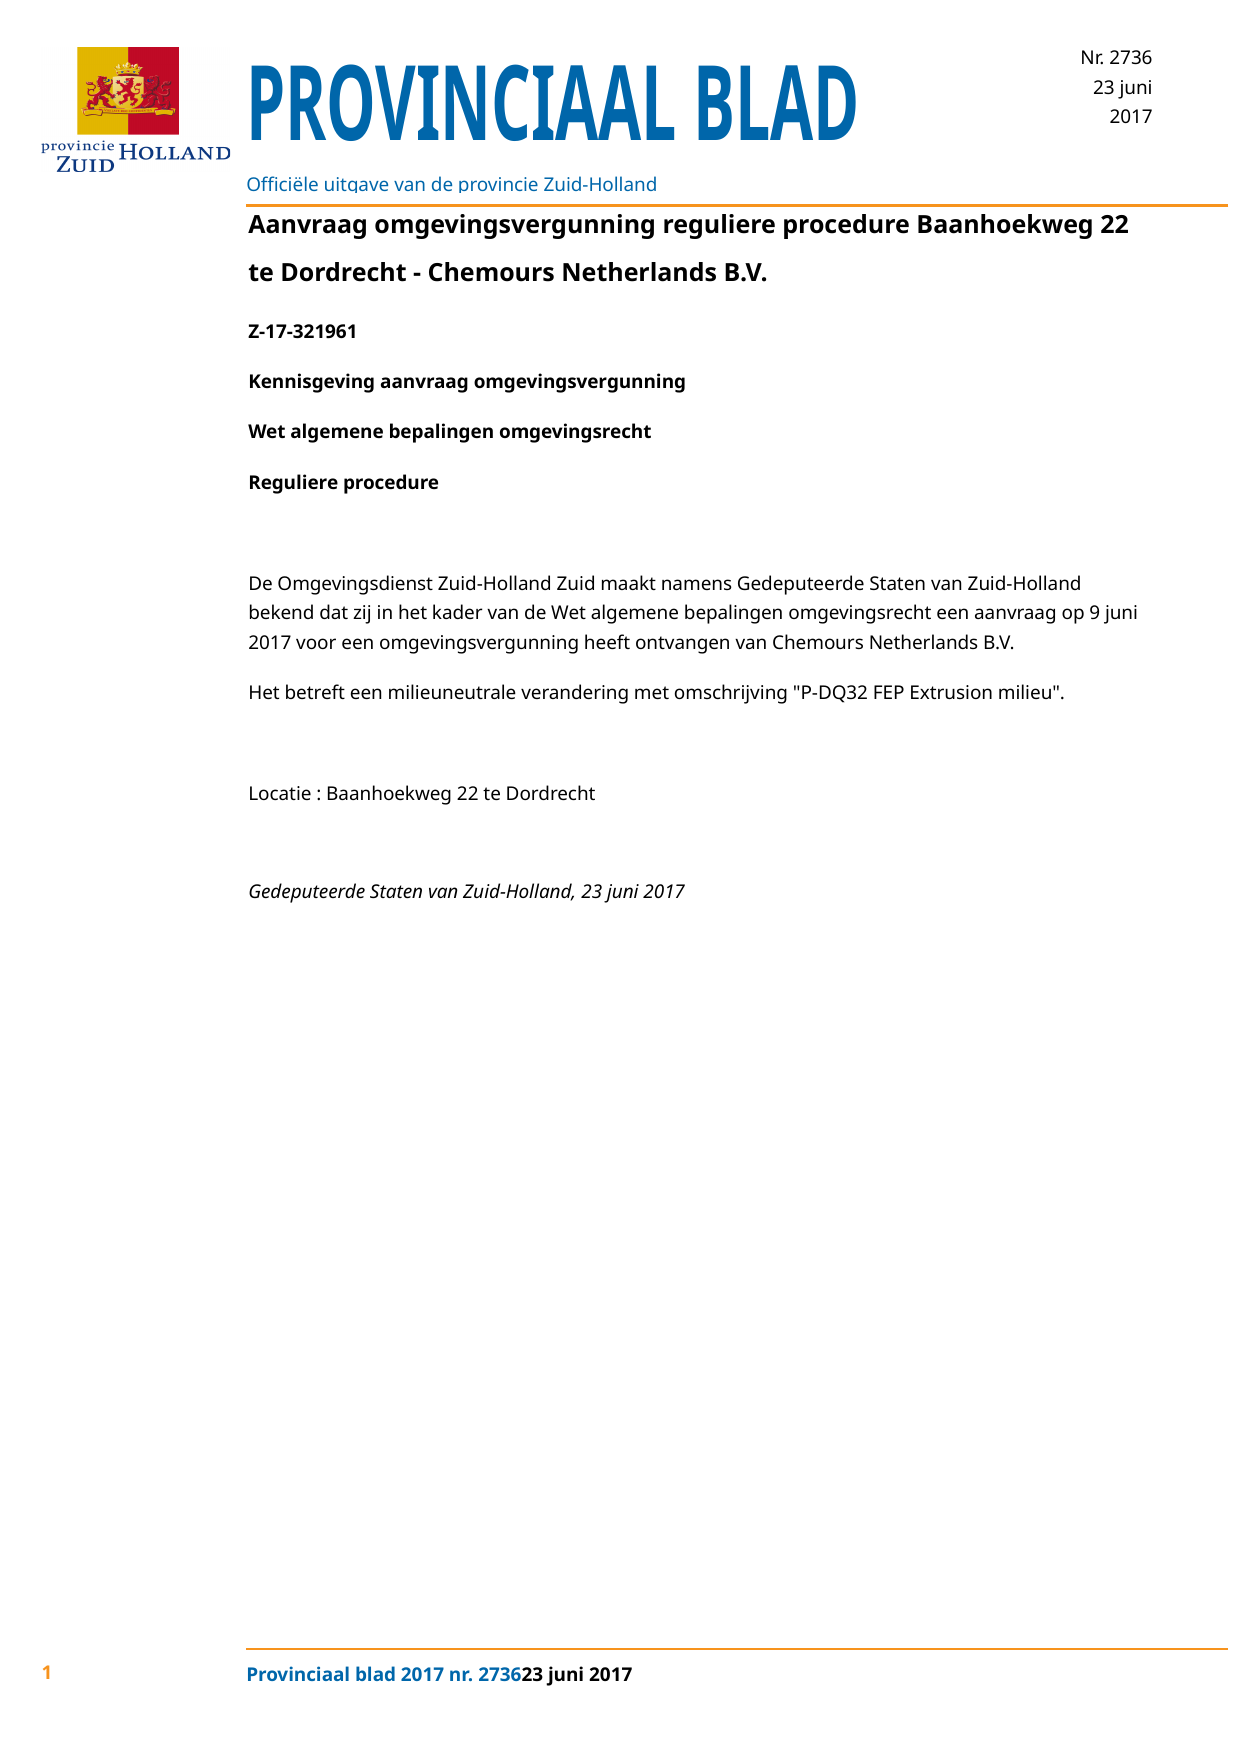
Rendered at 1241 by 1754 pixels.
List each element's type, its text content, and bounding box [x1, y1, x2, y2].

picture [41, 47, 231, 172]
text Gedeputeerde Staten van Zuid-Holland, 23 juni 2017 [248, 879, 1152, 904]
text Locatie : Baanhoekweg 22 te Dordrecht [248, 780, 1152, 806]
text Wet algemene bepalingen omgevingsrecht [248, 419, 1152, 444]
text De Omgevingsdienst Zuid-Holland Zuid maakt namens Gedeputeerde Staten van Zuid-Holland bekend dat zij in het kader van de Wet algemene bepalingen omgevingsrecht een aanvraag op 9 juni 2017 voor een omgevingsvergunning heeft ontvangen van Chemours Netherlands B.V. [248, 570, 1152, 655]
text Aanvraag omgevingsvergunning reguliere procedure Baanhoekweg 22 te Dordrecht - Chemours Netherlands B.V. [248, 207, 1152, 288]
text Het betreft een milieuneutrale verandering met omschrijving "P-DQ32 FEP Extrusion milieu". [248, 679, 1152, 705]
text Z-17-321961 [248, 318, 1152, 344]
text Reguliere procedure [248, 469, 1152, 495]
text Kennisgeving aanvraag omgevingsvergunning [248, 368, 1152, 394]
